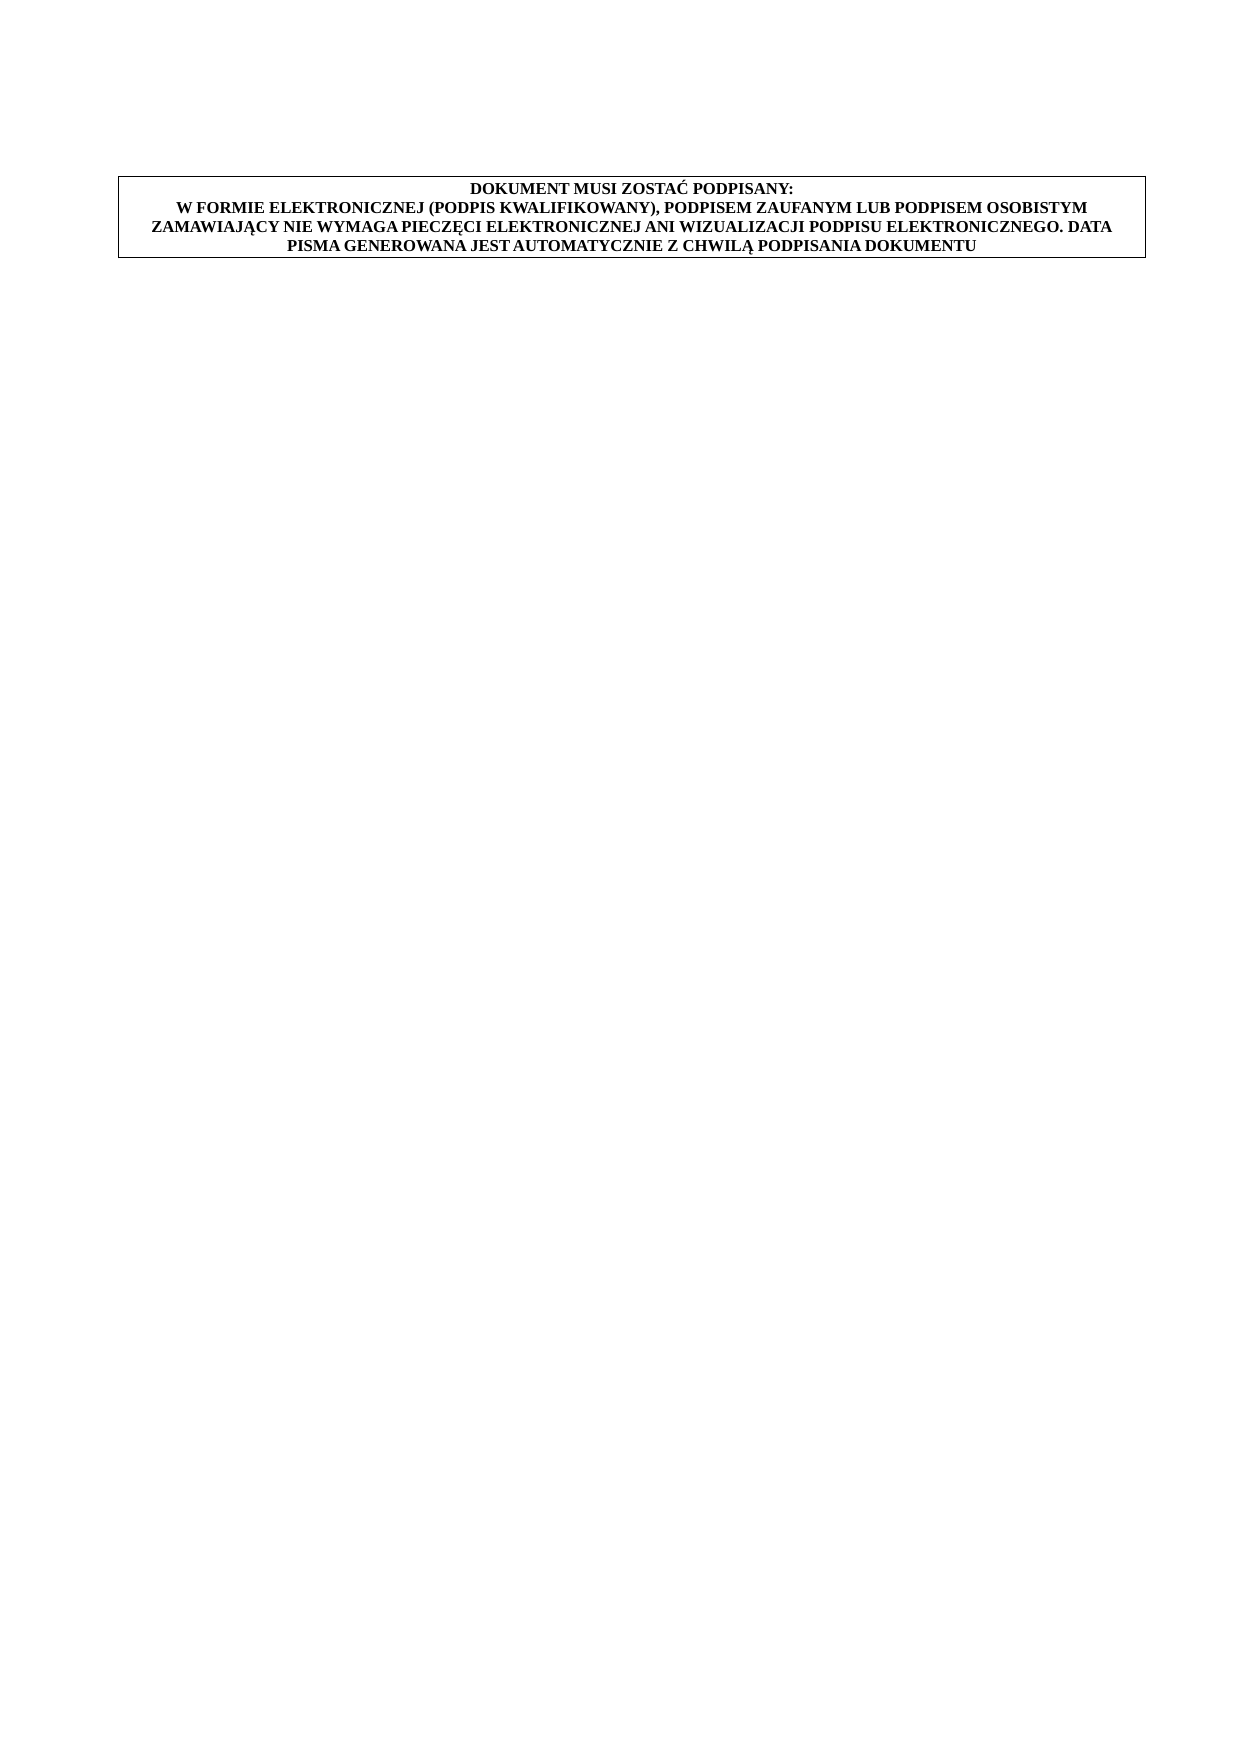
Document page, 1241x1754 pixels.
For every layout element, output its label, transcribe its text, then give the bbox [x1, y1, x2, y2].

text W FORMIE ELEKTRONICZNEJ (PODPIS KWALIFIKOWANY), PODPISEM ZAUFANYM LUB PODPISEM OSOBISTYM [119, 195, 1145, 214]
text ZAMAWIAJĄCY NIE WYMAGA PIECZĘCI ELEKTRONICZNEJ ANI WIZUALIZACJI PODPISU ELEKTRONICZNEGO. DATA PISMA GENEROWANA JEST AUTOMATYCZNIE Z CHWILĄ PODPISANIA DOKUMENTU [119, 214, 1145, 257]
text DOKUMENT MUSI ZOSTAĆ PODPISANY: [119, 177, 1145, 195]
